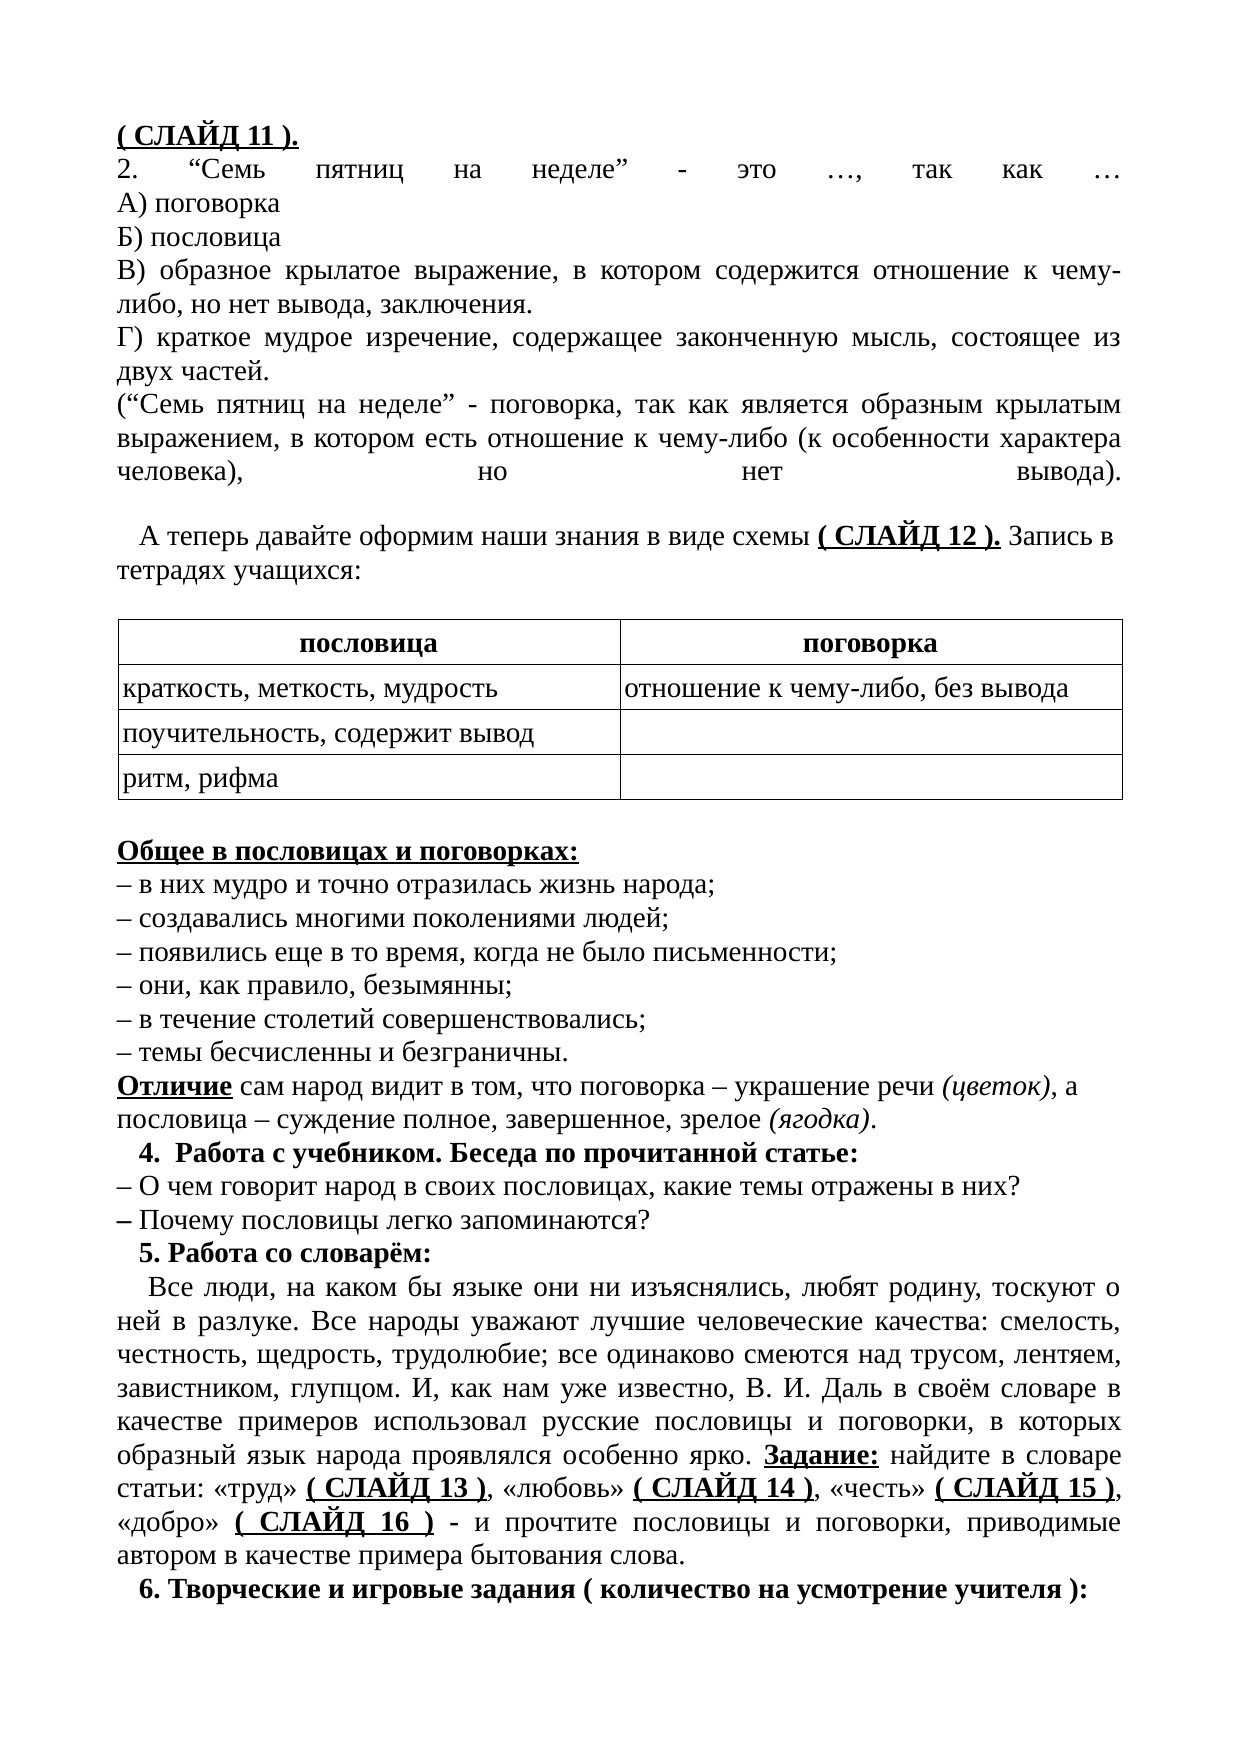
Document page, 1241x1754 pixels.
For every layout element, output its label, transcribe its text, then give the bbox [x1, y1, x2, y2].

text – в течение столетий совершенствовались; [117, 1001, 1122, 1034]
text – Почему пословицы легко запоминаются? [117, 1202, 1122, 1236]
text А теперь давайте оформим наши знания в виде схемы ( СЛАЙД 12 ). Запись в тетрадях учащихся: [117, 518, 1122, 585]
text Отличие сам народ видит в том, что поговорка – украшение речи (цветок), а пословица – суждение полное, завершенное, зрелое (ягодка). [117, 1068, 1122, 1135]
list Б) пословица [117, 219, 1122, 252]
table_cell отношение к чему-либо, без вывода [621, 665, 1122, 709]
text – создавались многими поколениями людей; [117, 900, 1122, 934]
text – в них мудро и точно отразилась жизнь народа; [117, 867, 1122, 900]
text 5. Работа со словарём: [117, 1236, 1122, 1269]
table_cell краткость, меткость, мудрость [119, 665, 620, 709]
text – О чем говорит народ в своих пословицах, какие темы отражены в них? [117, 1168, 1122, 1202]
list Г) краткое мудрое изречение, содержащее законченную мысль, состоящее из двух частей. [117, 319, 1122, 386]
list ( СЛАЙД 11 ). [117, 118, 1122, 152]
text – они, как правило, безымянны; [117, 967, 1122, 1001]
text – появились еще в то время, когда не было письменности; [117, 934, 1122, 967]
table_cell [621, 755, 1122, 799]
list (“Семь пятниц на неделе” - поговорка, так как является образным крылатым выражением, в котором есть отношение к чему-либо (к особенности характера человека), но нет вывода). [117, 386, 1122, 518]
text – темы бесчисленны и безграничны. [117, 1034, 1122, 1068]
table_header пословица [119, 620, 620, 664]
text 6. Творческие и игровые задания ( количество на усмотрение учителя ): [117, 1571, 1122, 1604]
text 4. Работа с учебником. Беседа по прочитанной статье: [117, 1135, 1122, 1168]
list В) образное крылатое выражение, в котором содержится отношение к чему-либо, но нет вывода, заключения. [117, 252, 1122, 319]
table_header поговорка [621, 620, 1122, 664]
table_cell [621, 710, 1122, 754]
text Общее в пословицах и поговорках: [117, 833, 1122, 867]
text Все люди, на каком бы языке они ни изъяснялись, любят родину, тоскуют о ней в разлуке. Все народы уважают лучшие человеческие качества: смелость, честность, щедрость, трудолюбие; все одинаково смеются над трусом, лентяем, завистником, глупцом. И, как нам уже известно, В. И. Даль в своём словаре в качестве примеров использовал русские пословицы и поговорки, в которых образный язык народа проявлялся особенно ярко. Задание: найдите в словаре статьи: «труд» ( СЛАЙД 13 ), «любовь» ( СЛАЙД 14 ), «честь» ( СЛАЙД 15 ), «добро» ( СЛАЙД 16 ) - и прочтите пословицы и поговорки, приводимые автором в качестве примера бытования слова. [117, 1269, 1122, 1571]
list 2. “Семь пятниц на неделе” - это …, так как … А) поговорка [117, 152, 1122, 219]
table_cell ритм, рифма [119, 755, 620, 799]
table_cell поучительность, содержит вывод [119, 710, 620, 754]
